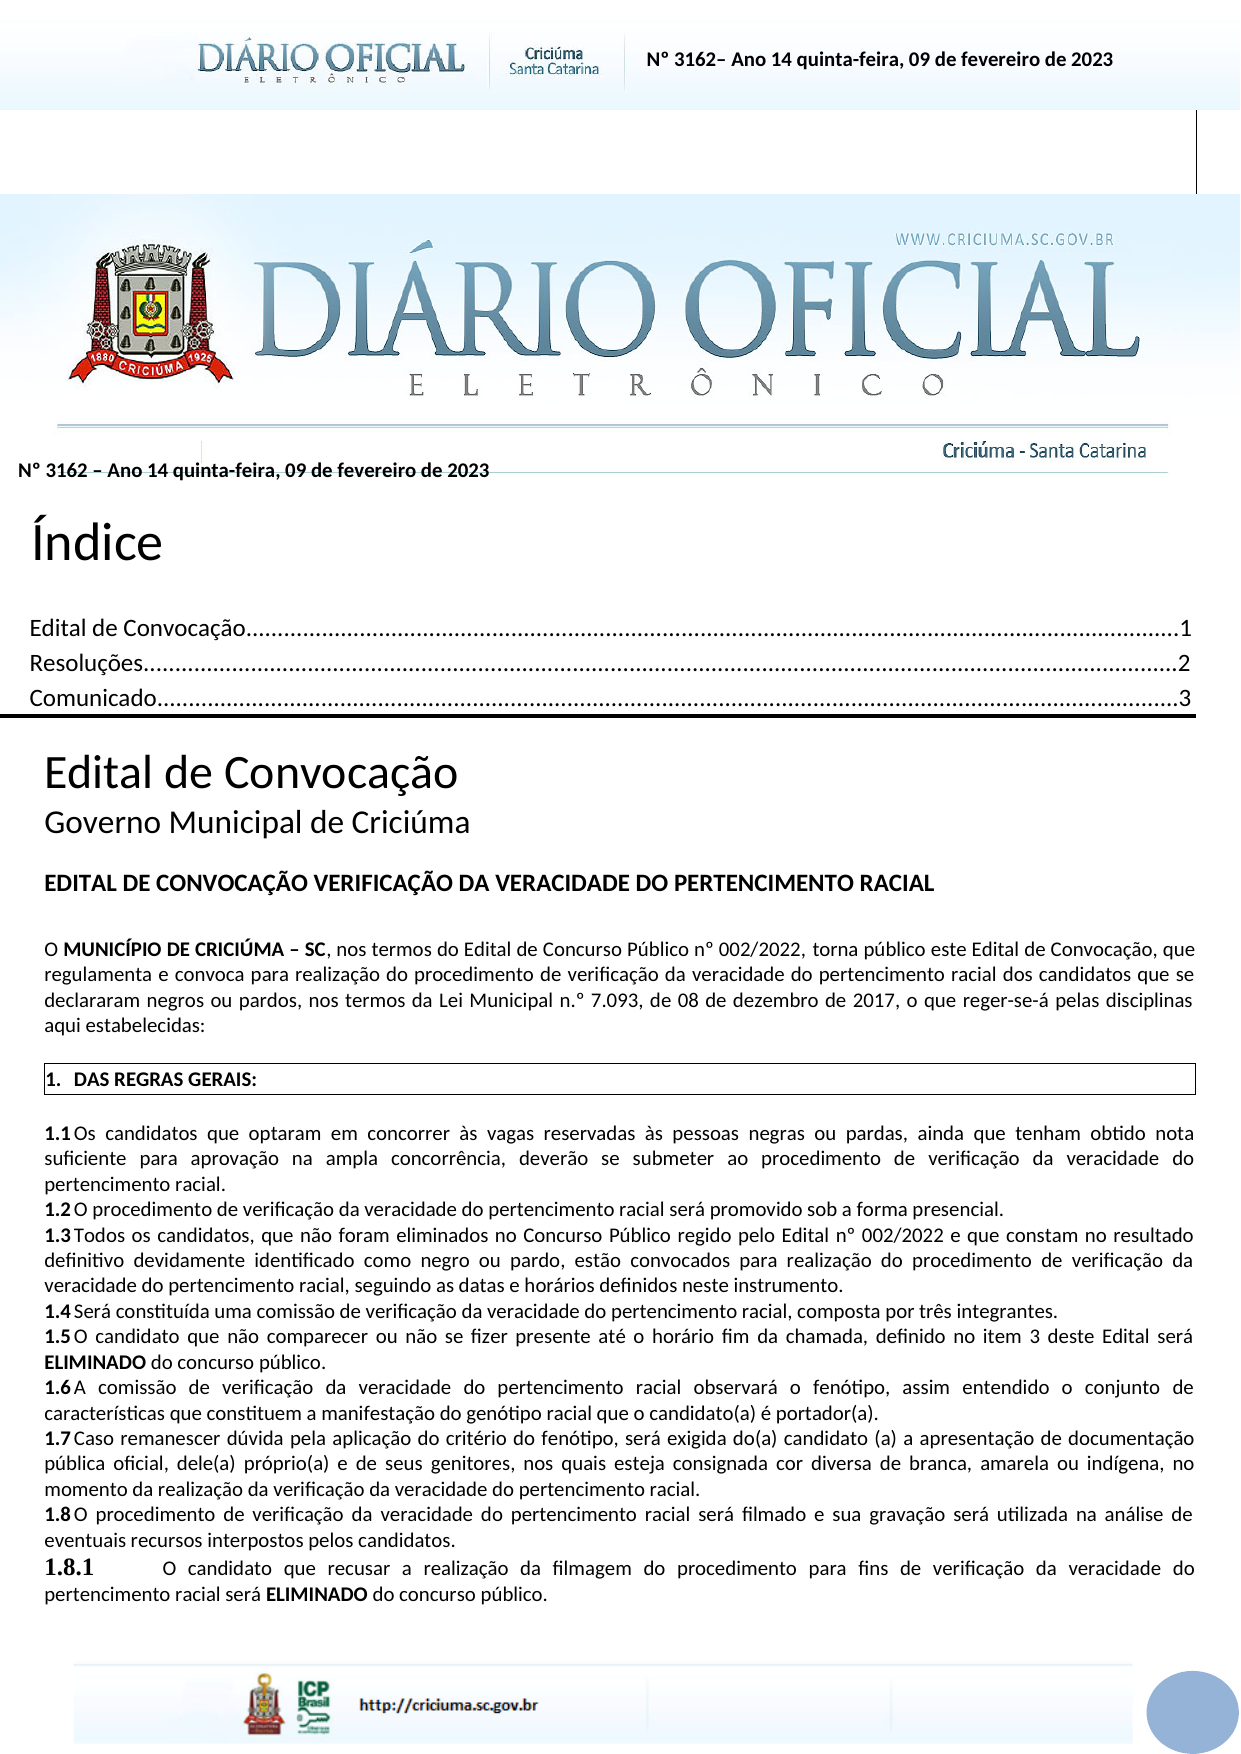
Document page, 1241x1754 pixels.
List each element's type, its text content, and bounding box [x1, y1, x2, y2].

list Todos os candidatos, que não foram eliminados no Concurso Público regido pelo Edital nº 002/2022 e que constam no resultado definitivo devidamente identificado como negro ou pardo, estão convocados para realização do procedimento de verificação da veracidade do pertencimento racial, seguindo as datas e horários definidos neste instrumento. [44, 1222, 1196, 1298]
text O MUNICÍPIO DE CRICIÚMA – SC, nos termos do Edital de Concurso Público nº 002/2022, torna público este Edital de Convocação, que regulamenta e convoca para realização do procedimento de verificação da veracidade do pertencimento racial dos candidatos que se declararam negros ou pardos, nos termos da Lei Municipal n.º 7.093, de 08 de dezembro de 2017, o que reger-se-á pelas disciplinas aqui estabelecidas: [44, 936, 1196, 1038]
list DAS REGRAS GERAIS: [45, 1064, 1195, 1094]
text Edital de Convocação [44, 742, 1196, 801]
text Comunicado..................................................................................................................................................................3 [0, 682, 1196, 714]
list O candidato que não comparecer ou não se fizer presente até o horário fim da chamada, definido no item 3 deste Edital será ELIMINADO do concurso público. [44, 1323, 1196, 1374]
list O procedimento de verificação da veracidade do pertencimento racial será filmado e sua gravação será utilizada na análise de eventuais recursos interpostos pelos candidatos. [44, 1501, 1196, 1552]
text EDITAL DE CONVOCAÇÃO VERIFICAÇÃO DA VERACIDADE DO PERTENCIMENTO RACIAL [44, 867, 1196, 898]
list A comissão de verificação da veracidade do pertencimento racial observará o fenótipo, assim entendido o conjunto de características que constituem a manifestação do genótipo racial que o candidato(a) é portador(a). [44, 1374, 1196, 1425]
list Caso remanescer dúvida pela aplicação do critério do fenótipo, será exigida do(a) candidato (a) a apresentação de documentação pública oficial, dele(a) próprio(a) e de seus genitores, nos quais esteja consignada cor diversa de branca, amarela ou indígena, no momento da realização da verificação da veracidade do pertencimento racial. [44, 1425, 1196, 1501]
list O candidato que recusar a realização da filmagem do procedimento para fins de verificação da veracidade do pertencimento racial será ELIMINADO do concurso público. [44, 1552, 1196, 1606]
list Será constituída uma comissão de verificação da veracidade do pertencimento racial, composta por três integrantes. [44, 1298, 1196, 1323]
text Edital de Convocação....................................................................................................................................................1 [0, 612, 1196, 642]
list O procedimento de verificação da veracidade do pertencimento racial será promovido sob a forma presencial. [44, 1196, 1196, 1222]
text Resoluções....................................................................................................................................................................2 [0, 647, 1196, 677]
text Governo Municipal de Criciúma [44, 801, 1196, 842]
list Os candidatos que optaram em concorrer às vagas reservadas às pessoas negras ou pardas, ainda que tenham obtido nota suficiente para aprovação na ampla concorrência, deverão se submeter ao procedimento de verificação da veracidade do pertencimento racial. [44, 1120, 1196, 1196]
